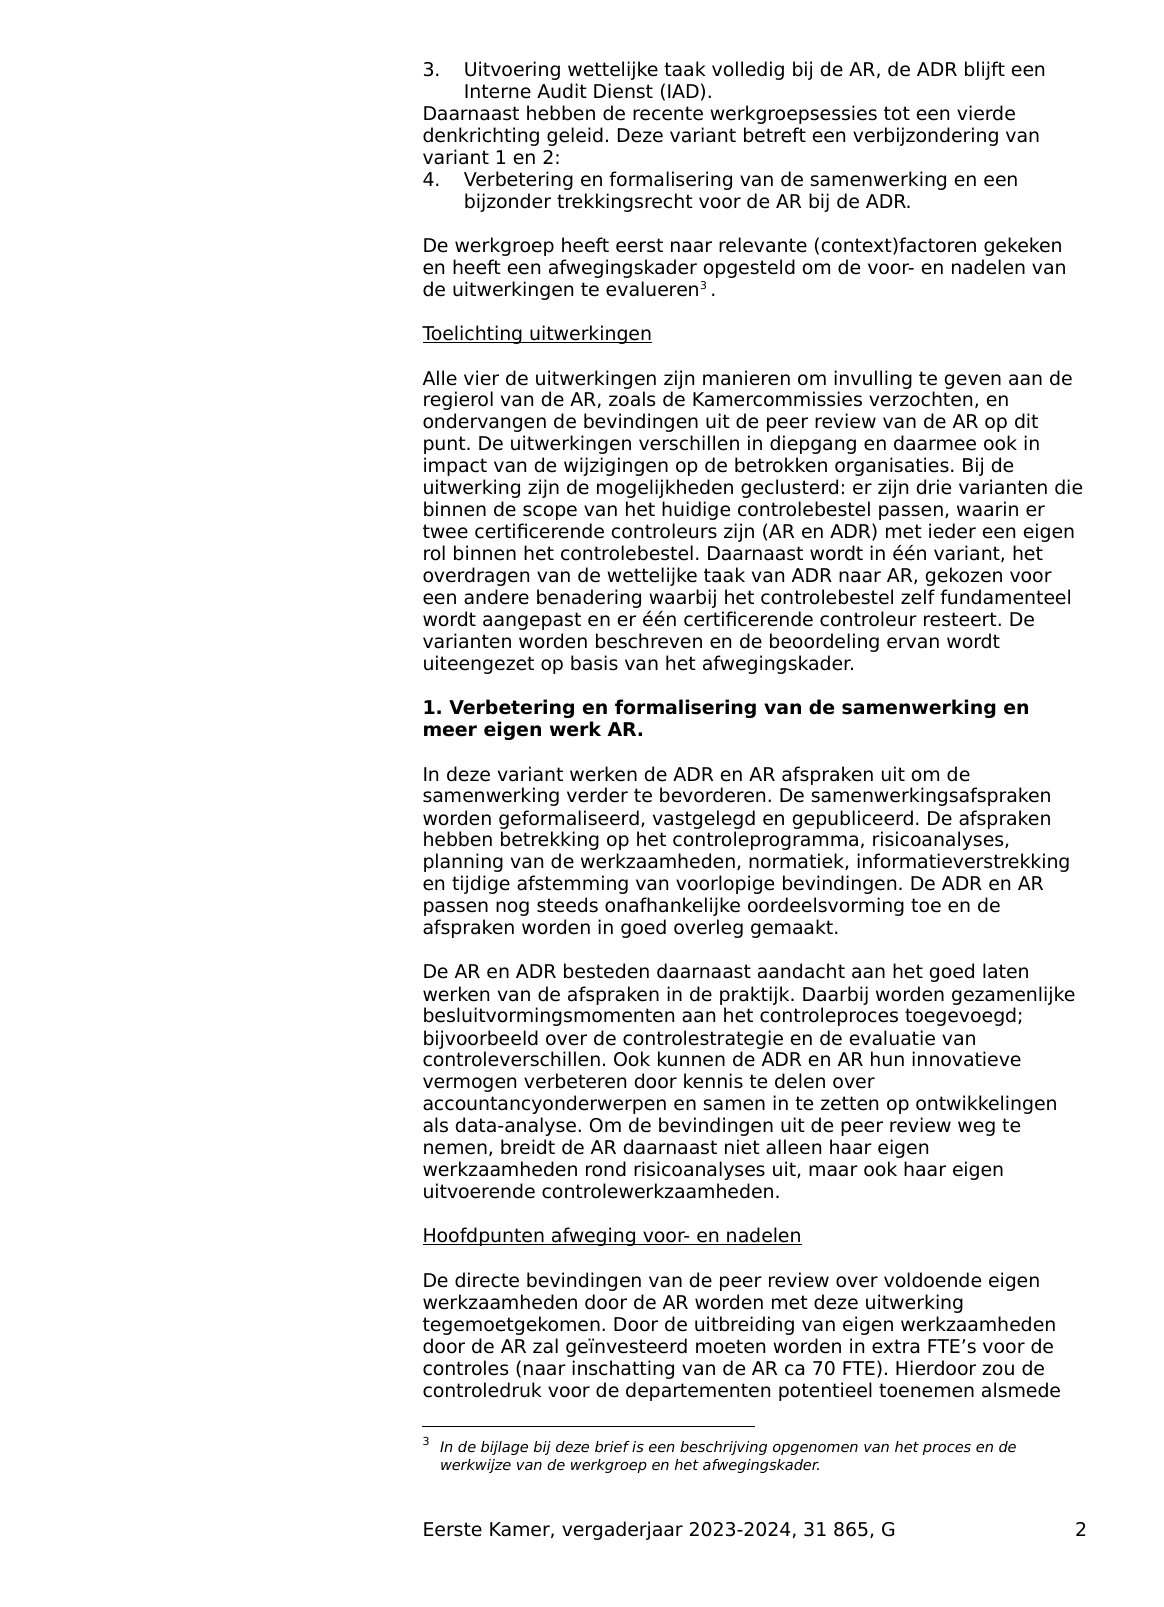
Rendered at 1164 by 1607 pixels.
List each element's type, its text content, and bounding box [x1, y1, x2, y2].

text 4. Verbetering en formalisering van de samenwerking en een bijzonder trekkingsrecht voor de AR bij de ADR. [422, 169, 1087, 213]
text De AR en ADR besteden daarnaast aandacht aan het goed laten werken van de afspraken in de praktijk. Daarbij worden gezamenlijke besluitvormingsmomenten aan het controleproces toegevoegd; bijvoorbeeld over de controlestrategie en de evaluatie van controleverschillen. Ook kunnen de ADR en AR hun innovatieve vermogen verbeteren door kennis te delen over accountancyonderwerpen en samen in te zetten op ontwikkelingen als data-analyse. Om de bevindingen uit de peer review weg te nemen, breidt de AR daarnaast niet alleen haar eigen werkzaamheden rond risicoanalyses uit, maar ook haar eigen uitvoerende controlewerkzaamheden. [422, 961, 1087, 1203]
text In deze variant werken de ADR en AR afspraken uit om de samenwerking verder te bevorderen. De samenwerkingsafspraken worden geformaliseerd, vastgelegd en gepubliceerd. De afspraken hebben betrekking op het controleprogramma, risicoanalyses, planning van de werkzaamheden, normatiek, informatieverstrekking en tijdige afstemming van voorlopige bevindingen. De ADR en AR passen nog steeds onafhankelijke oordeelsvorming toe en de afspraken worden in goed overleg gemaakt. [422, 763, 1087, 939]
text Daarnaast hebben de recente werkgroepsessies tot een vierde denkrichting geleid. Deze variant betreft een verbijzondering van variant 1 en 2: [422, 103, 1087, 169]
text 3. Uitvoering wettelijke taak volledig bij de AR, de ADR blijft een Interne Audit Dienst (IAD). [422, 59, 1087, 103]
subtitle 1. Verbetering en formalisering van de samenwerking en meer eigen werk AR. [422, 697, 1087, 741]
text In de bijlage bij deze brief is een beschrijving opgenomen van het proces en de werkwijze van de werkgroep en het afwegingskader. [422, 1435, 1087, 1474]
text De directe bevindingen van de peer review over voldoende eigen werkzaamheden door de AR worden met deze uitwerking tegemoetgekomen. Door de uitbreiding van eigen werkzaamheden door de AR zal geïnvesteerd moeten worden in extra FTE’s voor de controles (naar inschatting van de AR ca 70 FTE). Hierdoor zou de controledruk voor de departementen potentieel toenemen alsmede [422, 1269, 1087, 1401]
subtitle Hoofdpunten afweging voor- en nadelen [422, 1225, 1087, 1247]
text Alle vier de uitwerkingen zijn manieren om invulling te geven aan de regierol van de AR, zoals de Kamercommissies verzochten, en ondervangen de bevindingen uit de peer review van de AR op dit punt. De uitwerkingen verschillen in diepgang en daarmee ook in impact van de wijzigingen op de betrokken organisaties. Bij de uitwerking zijn de mogelijkheden geclusterd: er zijn drie varianten die binnen de scope van het huidige controlebestel passen, waarin er twee certificerende controleurs zijn (AR en ADR) met ieder een eigen rol binnen het controlebestel. Daarnaast wordt in één variant, het overdragen van de wettelijke taak van ADR naar AR, gekozen voor een andere benadering waarbij het controlebestel zelf fundamenteel wordt aangepast en er één certificerende controleur resteert. De varianten worden beschreven en de beoordeling ervan wordt uiteengezet op basis van het afwegingskader. [422, 367, 1087, 675]
subtitle Toelichting uitwerkingen [422, 323, 1087, 345]
text De werkgroep heeft eerst naar relevante (context)factoren gekeken en heeft een afwegingskader opgesteld om de voor- en nadelen van de uitwerkingen te evalueren. [422, 235, 1087, 301]
